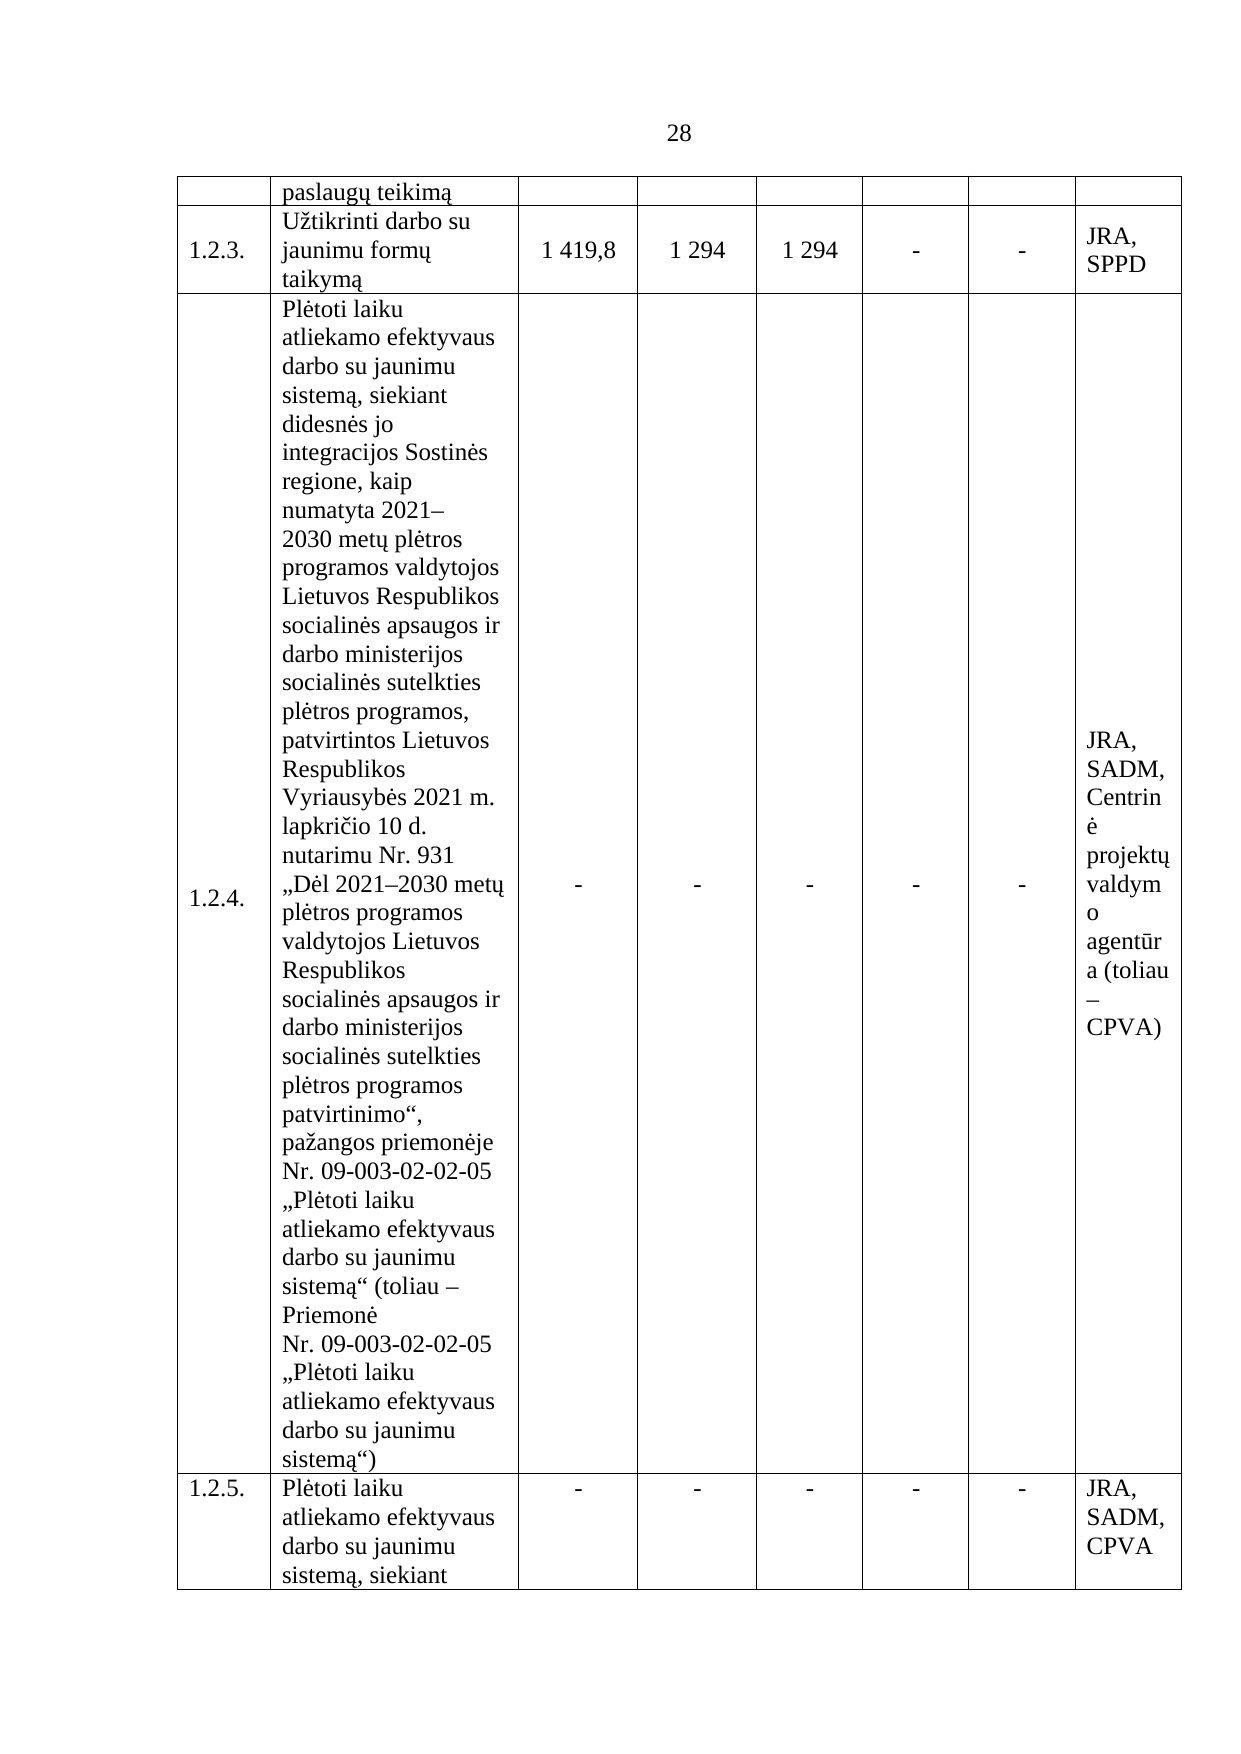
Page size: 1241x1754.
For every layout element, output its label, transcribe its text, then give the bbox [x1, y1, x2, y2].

table_cell JRA, SADM, CPVA [1076, 1474, 1181, 1588]
table_cell - [969, 206, 1075, 293]
table_cell - [757, 294, 862, 1472]
table_cell - [638, 294, 756, 1472]
table_cell - [863, 294, 968, 1472]
table_cell 1 294 [638, 206, 756, 293]
table_cell JRA, SADM, Centrinė projektų valdymo agentūra (toliau – CPVA) [1076, 294, 1181, 1472]
table_cell - [863, 206, 968, 293]
table_cell paslaugų teikimą [271, 177, 518, 205]
table_cell - [638, 177, 756, 205]
table_cell Plėtoti laiku atliekamo efektyvaus darbo su jaunimu sistemą, siekiant [271, 1474, 518, 1588]
table_cell - [519, 294, 637, 1472]
table_cell - [969, 1474, 1075, 1588]
table_cell 1.2.3. [178, 206, 270, 293]
table_cell 1.2.5. [178, 1474, 270, 1588]
table_cell Plėtoti laiku atliekamo efektyvaus darbo su jaunimu sistemą, siekiant didesnės jo integracijos Sostinės regione, kaip numatyta 2021–2030 metų plėtros programos valdytojos Lietuvos Respublikos socialinės apsaugos ir darbo ministerijos socialinės sutelkties plėtros programos, patvirtintos Lietuvos Respublikos Vyriausybės 2021 m. lapkričio 10 d. nutarimu Nr. 931 „Dėl 2021–2030 metų plėtros programos valdytojos Lietuvos Respublikos socialinės apsaugos ir darbo ministerijos socialinės sutelkties plėtros programos patvirtinimo“, pažangos priemonėje Nr. 09‑003‑02-02-05 „Plėtoti laiku atliekamo efektyvaus darbo su jaunimu sistemą“ (toliau – Priemonė Nr. 09‑003‑02-02-05 „Plėtoti laiku atliekamo efektyvaus darbo su jaunimu sistemą“) [271, 294, 518, 1472]
table_cell - [757, 1474, 862, 1588]
table_cell - [519, 1474, 637, 1588]
table_cell 1.2.4. [178, 294, 270, 1472]
table_cell - [519, 177, 637, 205]
table_cell [1076, 177, 1181, 205]
table_cell - [638, 1474, 756, 1588]
table_cell Užtikrinti darbo su jaunimu formų taikymą [271, 206, 518, 293]
table_cell - [969, 177, 1075, 205]
table_cell JRA, SPPD [1076, 206, 1181, 293]
table_cell - [863, 1474, 968, 1588]
table_cell 1 419,8 [519, 206, 637, 293]
table_cell - [969, 294, 1075, 1472]
table_cell - [757, 177, 862, 205]
table_cell - [863, 177, 968, 205]
table_cell 1 294 [757, 206, 862, 293]
table_cell [178, 177, 270, 205]
